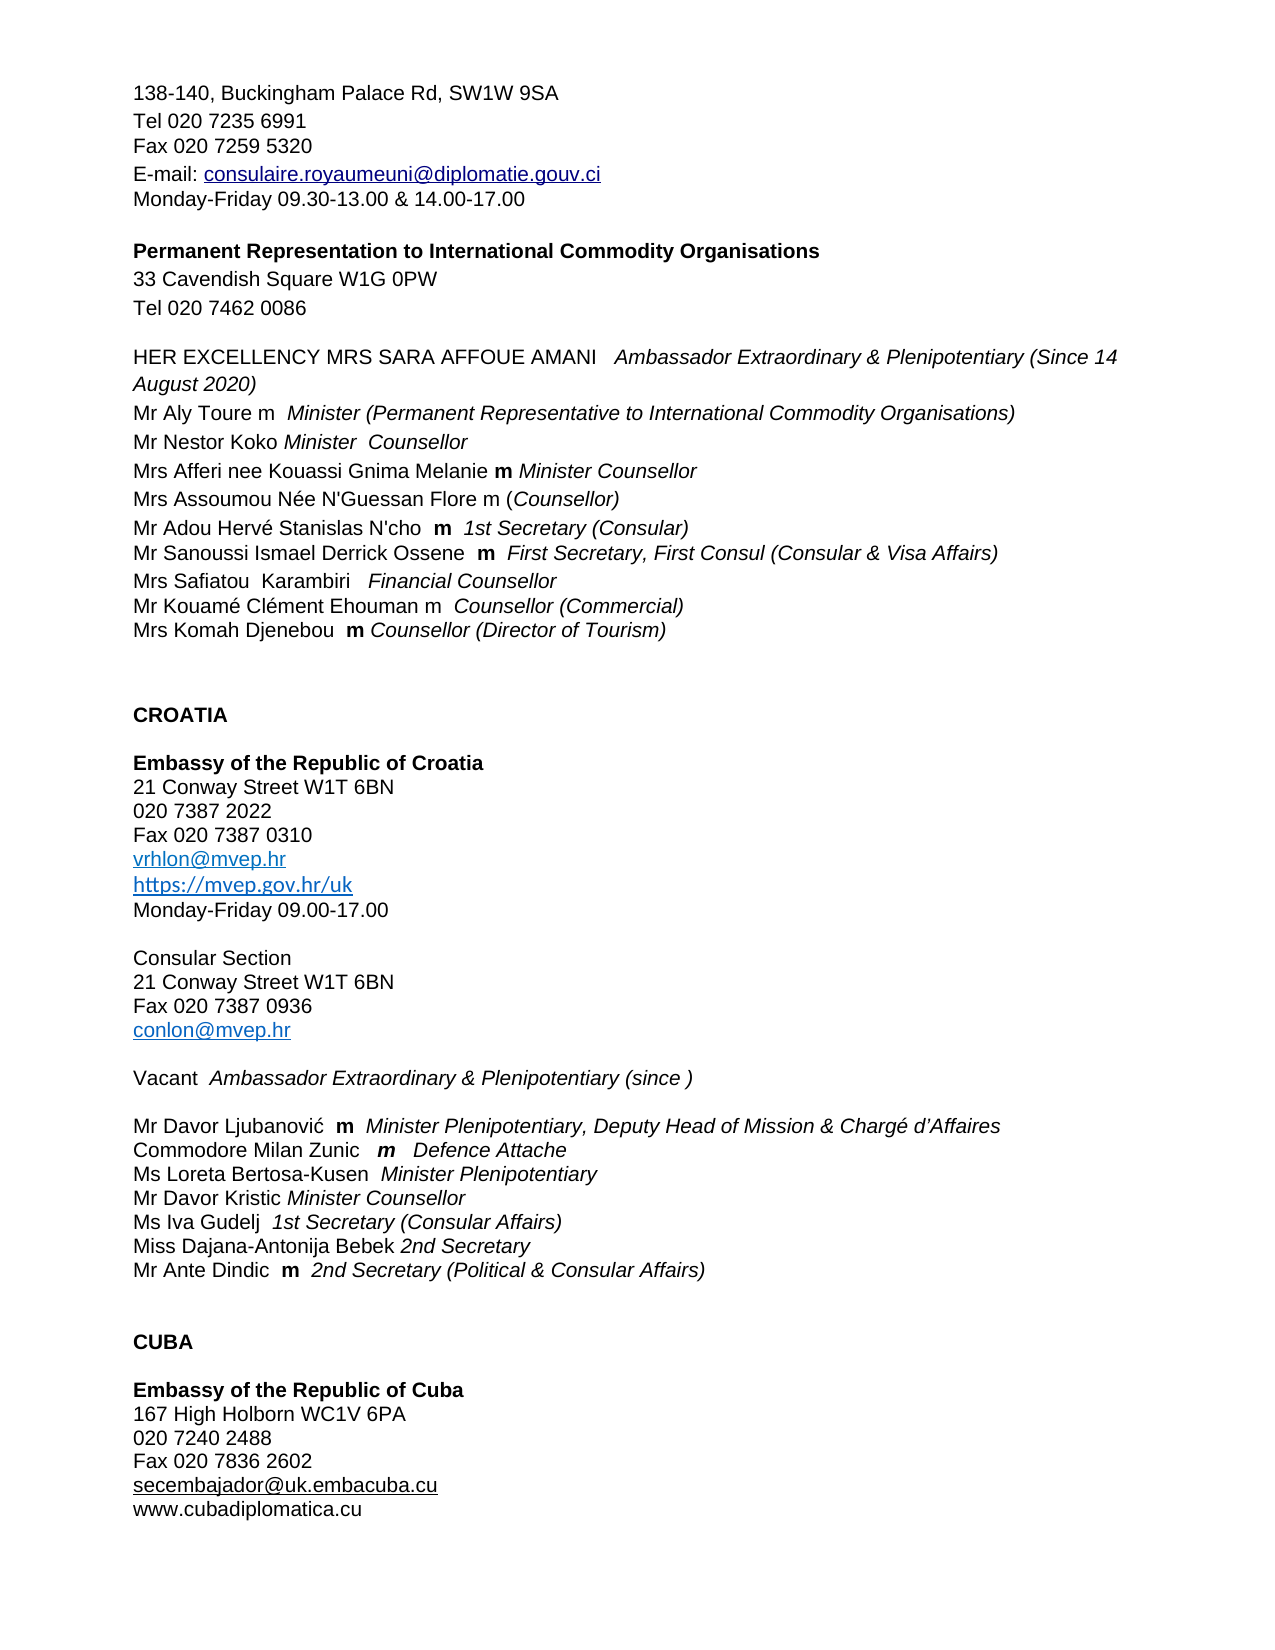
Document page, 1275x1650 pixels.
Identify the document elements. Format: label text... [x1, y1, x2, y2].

text Mrs Afferi nee Kouassi Gnima Melanie m Minister Counsellor [133, 455, 1181, 483]
text Embassy of the Republic of Cuba [133, 1377, 1181, 1401]
text Embassy of the Republic of Croatia [133, 751, 1181, 774]
text Fax 020 7836 2602 [133, 1449, 1181, 1473]
text Mr Sanoussi Ismael Derrick Ossene m First Secretary, First Consul (Consular & Visa Affairs) [133, 541, 1181, 565]
text Mrs Safiatou Karambiri Financial Counsellor [133, 565, 1181, 594]
text CROATIA [133, 703, 1181, 727]
text Miss Dajana-Antonija Bebek 2nd Secretary [133, 1234, 1181, 1258]
text Mr Kouamé Clément Ehouman m Counsellor (Commercial) [133, 594, 1181, 618]
text 020 7387 2022 [133, 798, 1181, 822]
text 33 Cavendish Square W1G 0PW [133, 263, 1181, 292]
text 020 7240 2488 [133, 1425, 1181, 1449]
text Mr Davor Kristic Minister Counsellor [133, 1186, 1181, 1210]
text Monday-Friday 09.30-13.00 & 14.00-17.00 [133, 186, 1181, 210]
text 167 High Holborn WC1V 6PA [133, 1401, 1181, 1425]
text Mr Davor Ljubanović m Minister Plenipotentiary, Deputy Head of Mission & Chargé d’Affaires [133, 1114, 1181, 1138]
text E-mail: consulaire.royaumeuni@diplomatie.gouv.ci [133, 158, 1181, 186]
text Mrs Assoumou Née N'Guessan Flore m (Counsellor) [133, 483, 1181, 512]
text Fax 020 7387 0936 [133, 994, 1181, 1018]
text Mr Ante Dindic m 2nd Secretary (Political & Consular Affairs) [133, 1258, 1181, 1282]
text conlon@mvep.hr [133, 1018, 1181, 1042]
text CUBA [133, 1329, 1181, 1353]
text Commodore Milan Zunic m Defence Attache [133, 1138, 1181, 1162]
text Fax 020 7259 5320 [133, 134, 1181, 158]
text Mr Nestor Koko Minister Counsellor [133, 426, 1181, 455]
text www.cubadiplomatica.cu [133, 1497, 1181, 1521]
text Ms Loreta Bertosa-Kusen Minister Plenipotentiary [133, 1162, 1181, 1186]
text Tel 020 7235 6991 [133, 105, 1181, 134]
text Fax 020 7387 0310 [133, 822, 1181, 846]
text 21 Conway Street W1T 6BN [133, 774, 1181, 798]
text HER EXCELLENCY MRS SARA AFFOUE AMANI Ambassador Extraordinary & Plenipotentiary (Since 14 August 2020) [133, 344, 1181, 397]
text Mrs Komah Djenebou m Counsellor (Director of Tourism) [133, 618, 1181, 642]
text Vacant Ambassador Extraordinary & Plenipotentiary (since ) [133, 1066, 1181, 1090]
text Consular Section [133, 946, 1181, 970]
text 138-140, Buckingham Palace Rd, SW1W 9SA [133, 81, 1181, 105]
text Mr Adou Hervé Stanislas N'cho m 1st Secretary (Consular) [133, 512, 1181, 541]
text vrhlon@mvep.hr [133, 846, 1181, 870]
text Monday-Friday 09.00-17.00 [133, 898, 1181, 922]
text https://mvep.gov.hr/uk [133, 870, 1181, 898]
text Tel 020 7462 0086 [133, 292, 1181, 321]
text Mr Aly Toure m Minister (Permanent Representative to International Commodity Organisations) [133, 397, 1181, 426]
text Ms Iva Gudelj 1st Secretary (Consular Affairs) [133, 1210, 1181, 1234]
text secembajador@uk.embacuba.cu [133, 1473, 1181, 1497]
text Permanent Representation to International Commodity Organisations [133, 239, 1181, 263]
text 21 Conway Street W1T 6BN [133, 970, 1181, 994]
